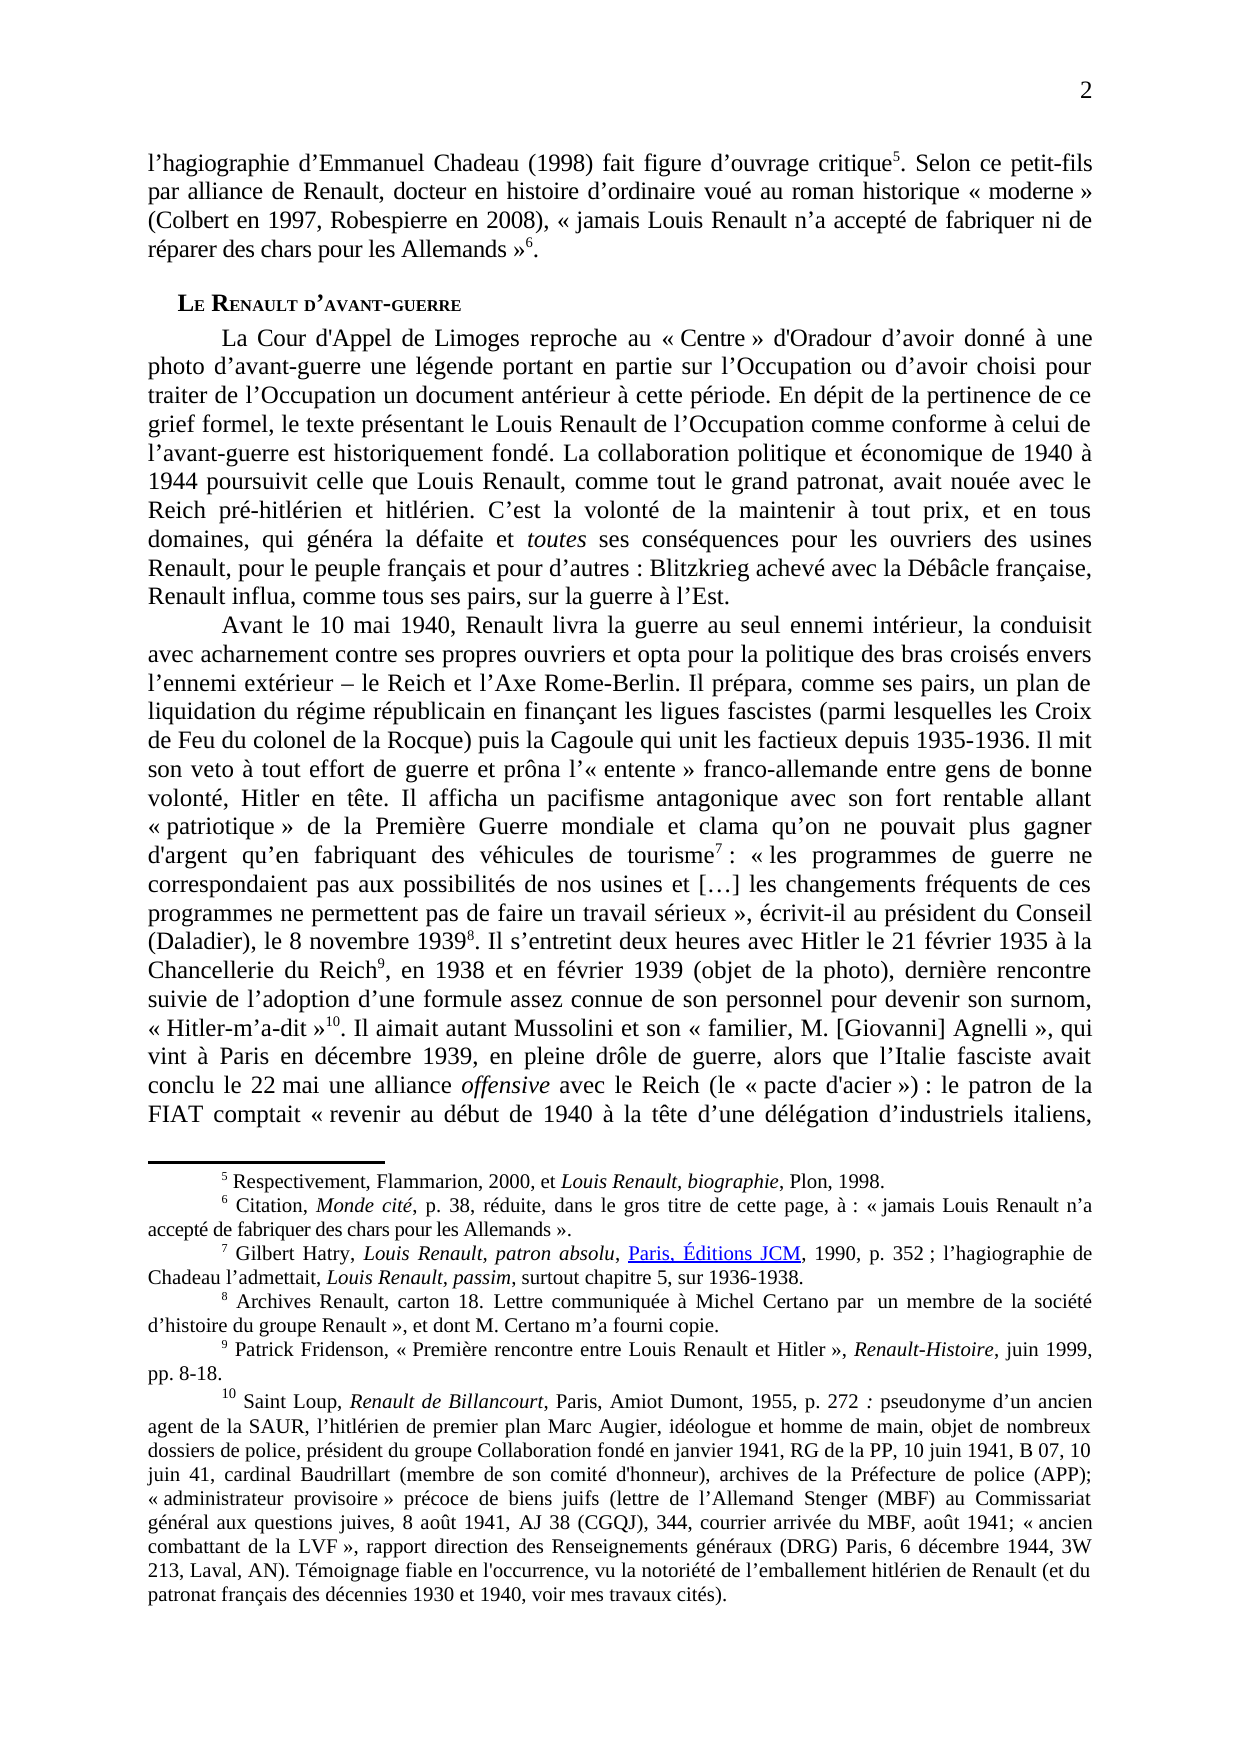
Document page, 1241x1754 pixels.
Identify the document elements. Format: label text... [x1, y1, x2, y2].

text Archives Renault, carton 18. Lettre communiquée à Michel Certano par un membre de la société d’histoire du groupe Renault », et dont M. Certano m’a fourni copie. [148, 1289, 1093, 1337]
text l’hagiographie d’Emmanuel Chadeau (1998) fait figure d’ouvrage critique. Selon ce petit-fils par alliance de Renault, docteur en histoire d’ordinaire voué au roman historique « moderne » (Colbert en 1997, Robespierre en 2008), « jamais Louis Renault n’a accepté de fabriquer ni de réparer des chars pour les Allemands ». [148, 148, 1093, 263]
text Gilbert Hatry, Louis Renault, patron absolu, Paris, Éditions JCM, 1990, p. 352 ; l’hagiographie de Chadeau l’admettait, Louis Renault, passim, surtout chapitre 5, sur 1936-1938. [148, 1241, 1093, 1289]
text Respectivement, Flammarion, 2000, et Louis Renault, biographie, Plon, 1998. [148, 1168, 1093, 1193]
text La Cour d'Appel de Limoges reproche au « Centre » d'Oradour d’avoir donné à une photo d’avant-guerre une légende portant en partie sur l’Occupation ou d’avoir choisi pour traiter de l’Occupation un document antérieur à cette période. En dépit de la pertinence de ce grief formel, le texte présentant le Louis Renault de l’Occupation comme conforme à celui de l’avant-guerre est historiquement fondé. La collaboration politique et économique de 1940 à 1944 poursuivit celle que Louis Renault, comme tout le grand patronat, avait nouée avec le Reich pré-hitlérien et hitlérien. C’est la volonté de la maintenir à tout prix, et en tous domaines, qui généra la défaite et toutes ses conséquences pour les ouvriers des usines Renault, pour le peuple français et pour d’autres : Blitzkrieg achevé avec la Débâcle française, Renault influa, comme tous ses pairs, sur la guerre à l’Est. [148, 323, 1093, 610]
text Patrick Fridenson, « Première rencontre entre Louis Renault et Hitler », Renault-Histoire, juin 1999, pp. 8-18. [148, 1337, 1093, 1385]
subtitle Le Renault d’avant-guerre [177, 288, 1093, 316]
text Citation, Monde cité, p. 38, réduite, dans le gros titre de cette page, à : « jamais Louis Renault n’a accepté de fabriquer des chars pour les Allemands ». [148, 1193, 1093, 1241]
text Avant le 10 mai 1940, Renault livra la guerre au seul ennemi intérieur, la conduisit avec acharnement contre ses propres ouvriers et opta pour la politique des bras croisés envers l’ennemi extérieur – le Reich et l’Axe Rome-Berlin. Il prépara, comme ses pairs, un plan de liquidation du régime républicain en finançant les ligues fascistes (parmi lesquelles les Croix de Feu du colonel de la Rocque) puis la Cagoule qui unit les factieux depuis 1935-1936. Il mit son veto à tout effort de guerre et prôna l’« entente » franco-allemande entre gens de bonne volonté, Hitler en tête. Il afficha un pacifisme antagonique avec son fort rentable allant « patriotique » de la Première Guerre mondiale et clama qu’on ne pouvait plus gagner d'argent qu’en fabriquant des véhicules de tourisme : « les programmes de guerre ne correspondaient pas aux possibilités de nos usines et […] les changements fréquents de ces programmes ne permettent pas de faire un travail sérieux », écrivit-il au président du Conseil (Daladier), le 8 novembre 1939. Il s’entretint deux heures avec Hitler le 21 février 1935 à la Chancellerie du Reich, en 1938 et en février 1939 (objet de la photo), dernière rencontre suivie de l’adoption d’une formule assez connue de son personnel pour devenir son surnom, « Hitler-m’a-dit ». Il aimait autant Mussolini et son « familier, M. [Giovanni] Agnelli », qui vint à Paris en décembre 1939, en pleine drôle de guerre, alors que l’Italie fasciste avait conclu le 22 mai une alliance offensive avec le Reich (le « pacte d'acier ») : le patron de la FIAT comptait « revenir au début de 1940 à la tête d’une délégation d’industriels italiens, [148, 610, 1093, 1128]
text Saint Loup, Renault de Billancourt, Paris, Amiot Dumont, 1955, p. 272 : pseudonyme d’un ancien agent de la SAUR, l’hitlérien de premier plan Marc Augier, idéologue et homme de main, objet de nombreux dossiers de police, président du groupe Collaboration fondé en janvier 1941, RG de la PP, 10 juin 1941, B 07, 10 juin 41, cardinal Baudrillart (membre de son comité d'honneur), archives de la Préfecture de police (APP); « administrateur provisoire » précoce de biens juifs (lettre de l’Allemand Stenger (MBF) au Commissariat général aux questions juives, 8 août 1941, AJ 38 (CGQJ), 344, courrier arrivée du MBF, août 1941; « ancien combattant de la LVF », rapport direction des Renseignements généraux (DRG) Paris, 6 décembre 1944, 3W 213, Laval, AN). Témoignage fiable en l'occurrence, vu la notoriété de l’emballement hitlérien de Renault (et du patronat français des décennies 1930 et 1940, voir mes travaux cités). [148, 1385, 1093, 1606]
